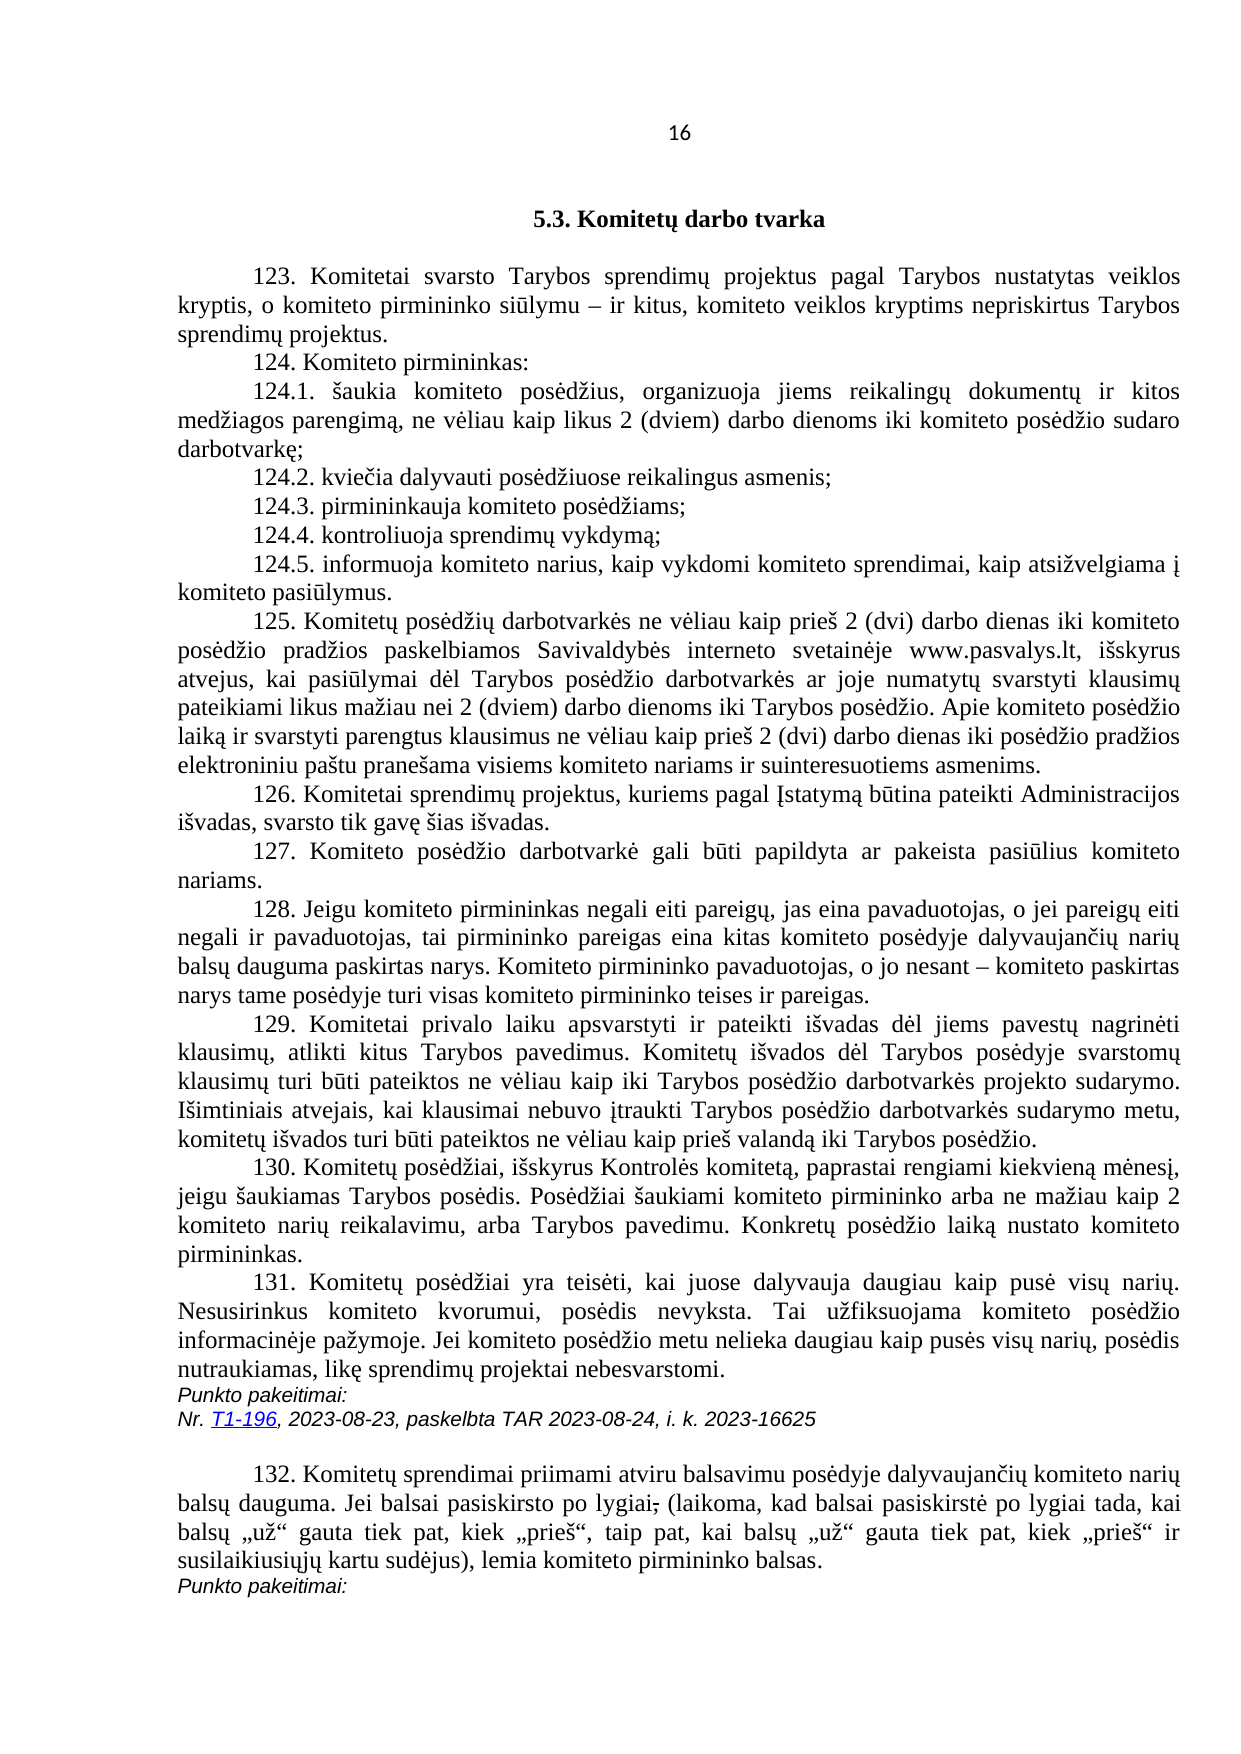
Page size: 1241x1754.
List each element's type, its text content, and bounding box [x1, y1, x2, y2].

text 124.1. šaukia komiteto posėdžius, organizuoja jiems reikalingų dokumentų ir kitos medžiagos parengimą, ne vėliau kaip likus 2 (dviem) darbo dienoms iki komiteto posėdžio sudaro darbotvarkę; [177, 376, 1181, 462]
text 124. Komiteto pirmininkas: [177, 347, 1181, 376]
text 130. Komitetų posėdžiai, išskyrus Kontrolės komitetą, paprastai rengiami kiekvieną mėnesį, jeigu šaukiamas Tarybos posėdis. Posėdžiai šaukiami komiteto pirmininko arba ne mažiau kaip 2 komiteto narių reikalavimu, arba Tarybos pavedimu. Konkretų posėdžio laiką nustato komiteto pirmininkas. [177, 1152, 1181, 1267]
text 123. Komitetai svarsto Tarybos sprendimų projektus pagal Tarybos nustatytas veiklos kryptis, o komiteto pirmininko siūlymu – ir kitus, komiteto veiklos kryptims nepriskirtus Tarybos sprendimų projektus. [177, 261, 1181, 347]
text 125. Komitetų posėdžių darbotvarkės ne vėliau kaip prieš 2 (dvi) darbo dienas iki komiteto posėdžio pradžios paskelbiamos Savivaldybės interneto svetainėje www.pasvalys.lt, išskyrus atvejus, kai pasiūlymai dėl Tarybos posėdžio darbotvarkės ar joje numatytų svarstyti klausimų pateikiami likus mažiau nei 2 (dviem) darbo dienoms iki Tarybos posėdžio. Apie komiteto posėdžio laiką ir svarstyti parengtus klausimus ne vėliau kaip prieš 2 (dvi) darbo dienas iki posėdžio pradžios elektroniniu paštu pranešama visiems komiteto nariams ir suinteresuotiems asmenims. [177, 606, 1181, 779]
text 124.5. informuoja komiteto narius, kaip vykdomi komiteto sprendimai, kaip atsižvelgiama į komiteto pasiūlymus. [177, 549, 1181, 606]
text 131. Komitetų posėdžiai yra teisėti, kai juose dalyvauja daugiau kaip pusė visų narių. Nesusirinkus komiteto kvorumui, posėdis nevyksta. Tai užfiksuojama komiteto posėdžio informacinėje pažymoje. Jei komiteto posėdžio metu nelieka daugiau kaip pusės visų narių, posėdis nutraukiamas, likę sprendimų projektai nebesvarstomi. [177, 1267, 1181, 1382]
text 129. Komitetai privalo laiku apsvarstyti ir pateikti išvadas dėl jiems pavestų nagrinėti klausimų, atlikti kitus Tarybos pavedimus. Komitetų išvados dėl Tarybos posėdyje svarstomų klausimų turi būti pateiktos ne vėliau kaip iki Tarybos posėdžio darbotvarkės projekto sudarymo. Išimtiniais atvejais, kai klausimai nebuvo įtraukti Tarybos posėdžio darbotvarkės sudarymo metu, komitetų išvados turi būti pateiktos ne vėliau kaip prieš valandą iki Tarybos posėdžio. [177, 1009, 1181, 1152]
text 124.4. kontroliuoja sprendimų vykdymą; [177, 520, 1181, 549]
text Punkto pakeitimai: [177, 1574, 1181, 1598]
text Nr. T1-196, 2023-08-23, paskelbta TAR 2023-08-24, i. k. 2023-16625 [177, 1406, 1181, 1430]
text 127. Komiteto posėdžio darbotvarkė gali būti papildyta ar pakeista pasiūlius komiteto nariams. [177, 836, 1181, 894]
text 128. Jeigu komiteto pirmininkas negali eiti pareigų, jas eina pavaduotojas, o jei pareigų eiti negali ir pavaduotojas, tai pirmininko pareigas eina kitas komiteto posėdyje dalyvaujančių narių balsų dauguma paskirtas narys. Komiteto pirmininko pavaduotojas, o jo nesant – komiteto paskirtas narys tame posėdyje turi visas komiteto pirmininko teises ir pareigas. [177, 894, 1181, 1009]
text 126. Komitetai sprendimų projektus, kuriems pagal Įstatymą būtina pateikti Administracijos išvadas, svarsto tik gavę šias išvadas. [177, 779, 1181, 836]
text Punkto pakeitimai: [177, 1382, 1181, 1406]
text 132. Komitetų sprendimai priimami atviru balsavimu posėdyje dalyvaujančių komiteto narių balsų dauguma. Jei balsai pasiskirsto po lygiai, (laikoma, kad balsai pasiskirstė po lygiai tada, kai balsų „už“ gauta tiek pat, kiek „prieš“, taip pat, kai balsų „už“ gauta tiek pat, kiek „prieš“ ir susilaikiusiųjų kartu sudėjus), lemia komiteto pirmininko balsas. [177, 1459, 1181, 1574]
text 5.3. Komitetų darbo tvarka [177, 204, 1181, 232]
text 124.2. kviečia dalyvauti posėdžiuose reikalingus asmenis; [177, 462, 1181, 491]
text 124.3. pirmininkauja komiteto posėdžiams; [177, 491, 1181, 520]
